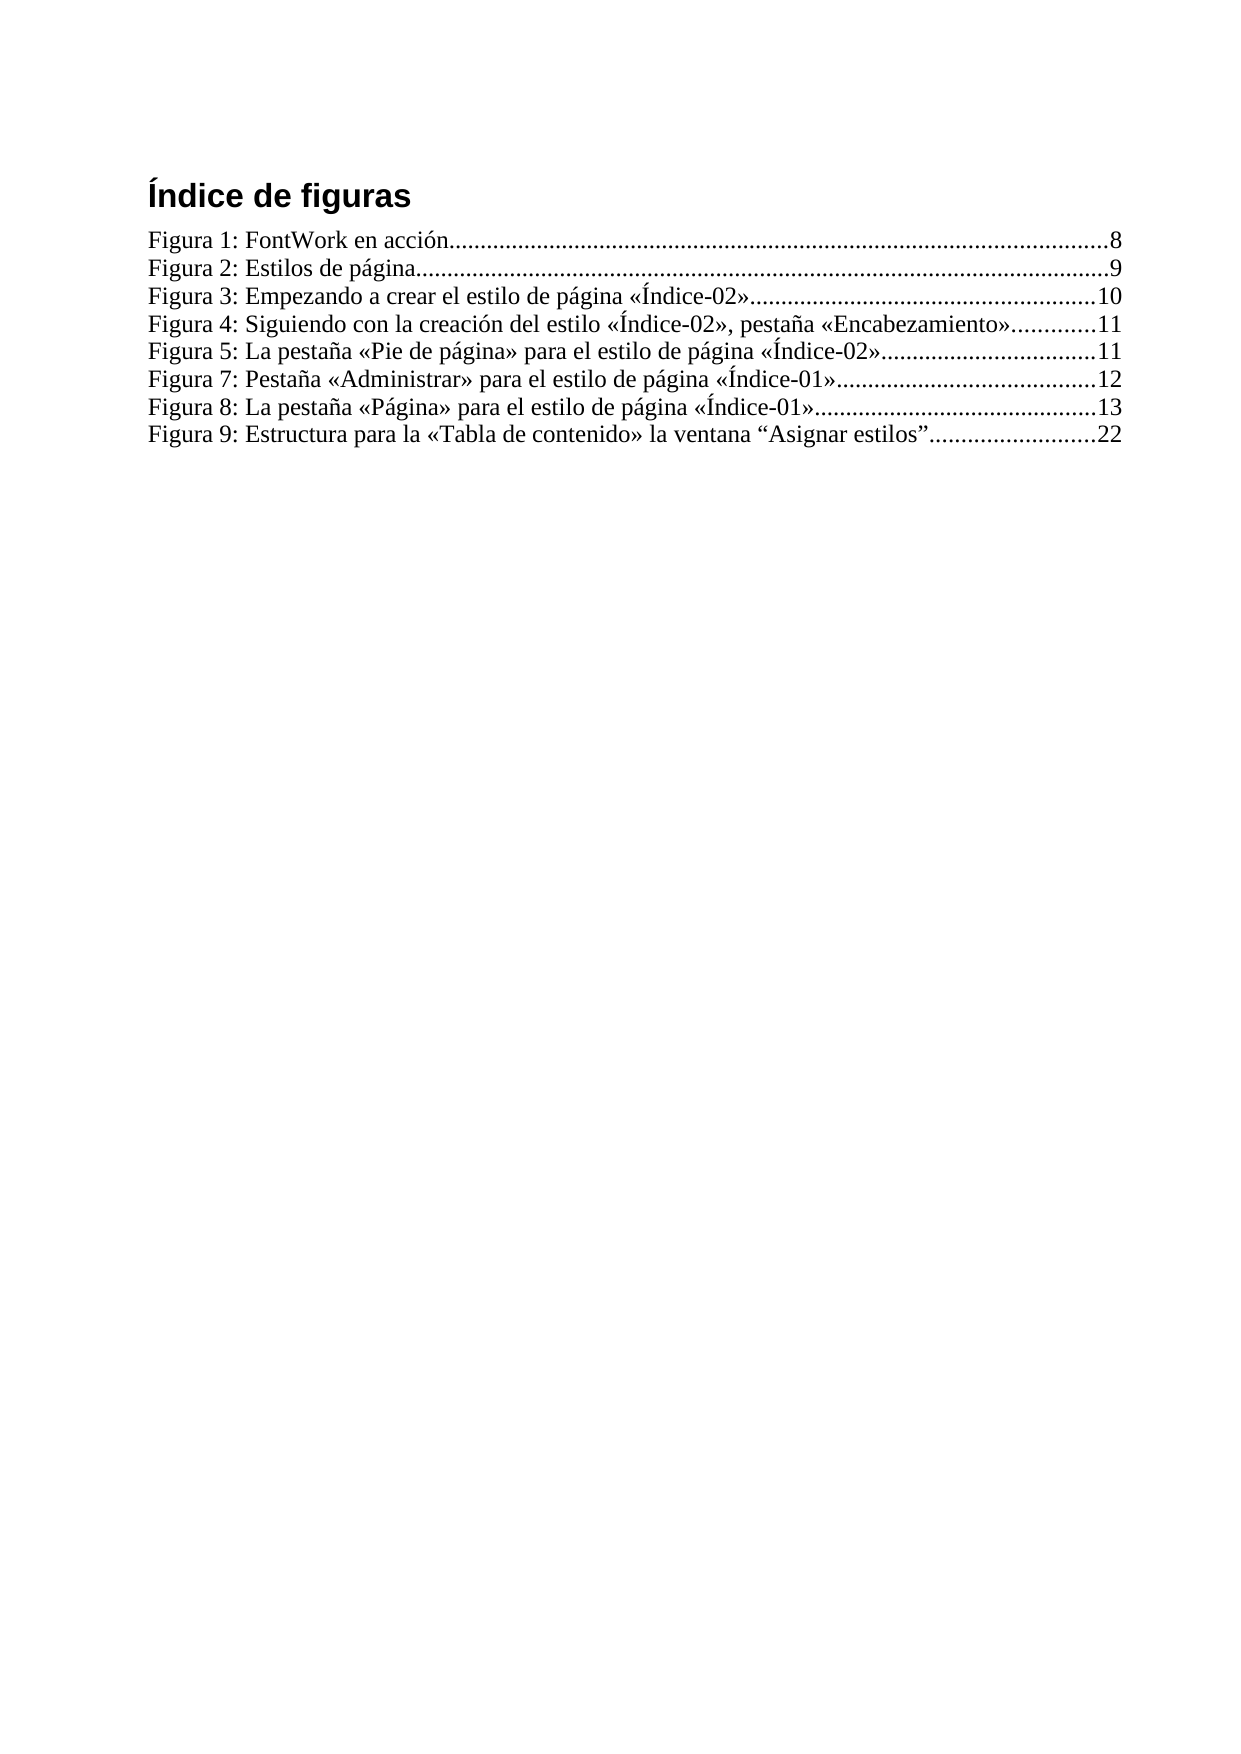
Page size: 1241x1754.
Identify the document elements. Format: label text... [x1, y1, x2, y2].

text Figura 1: FontWork en acción 8 [148, 227, 1122, 254]
text Figura 7: Pestaña «Administrar» para el estilo de página «Índice-01» 12 [148, 365, 1122, 393]
text Figura 2: Estilos de página 9 [148, 254, 1122, 282]
subtitle Índice de figuras [148, 177, 1122, 214]
text Figura 9: Estructura para la «Tabla de contenido» la ventana “Asignar estilos” 22 [148, 421, 1122, 448]
text Figura 8: La pestaña «Página» para el estilo de página «Índice-01» 13 [148, 393, 1122, 421]
text Figura 4: Siguiendo con la creación del estilo «Índice-02», pestaña «Encabezamiento» 11 [148, 310, 1122, 337]
text Figura 3: Empezando a crear el estilo de página «Índice-02» 10 [148, 282, 1122, 310]
text Figura 5: La pestaña «Pie de página» para el estilo de página «Índice-02» 11 [148, 337, 1122, 365]
